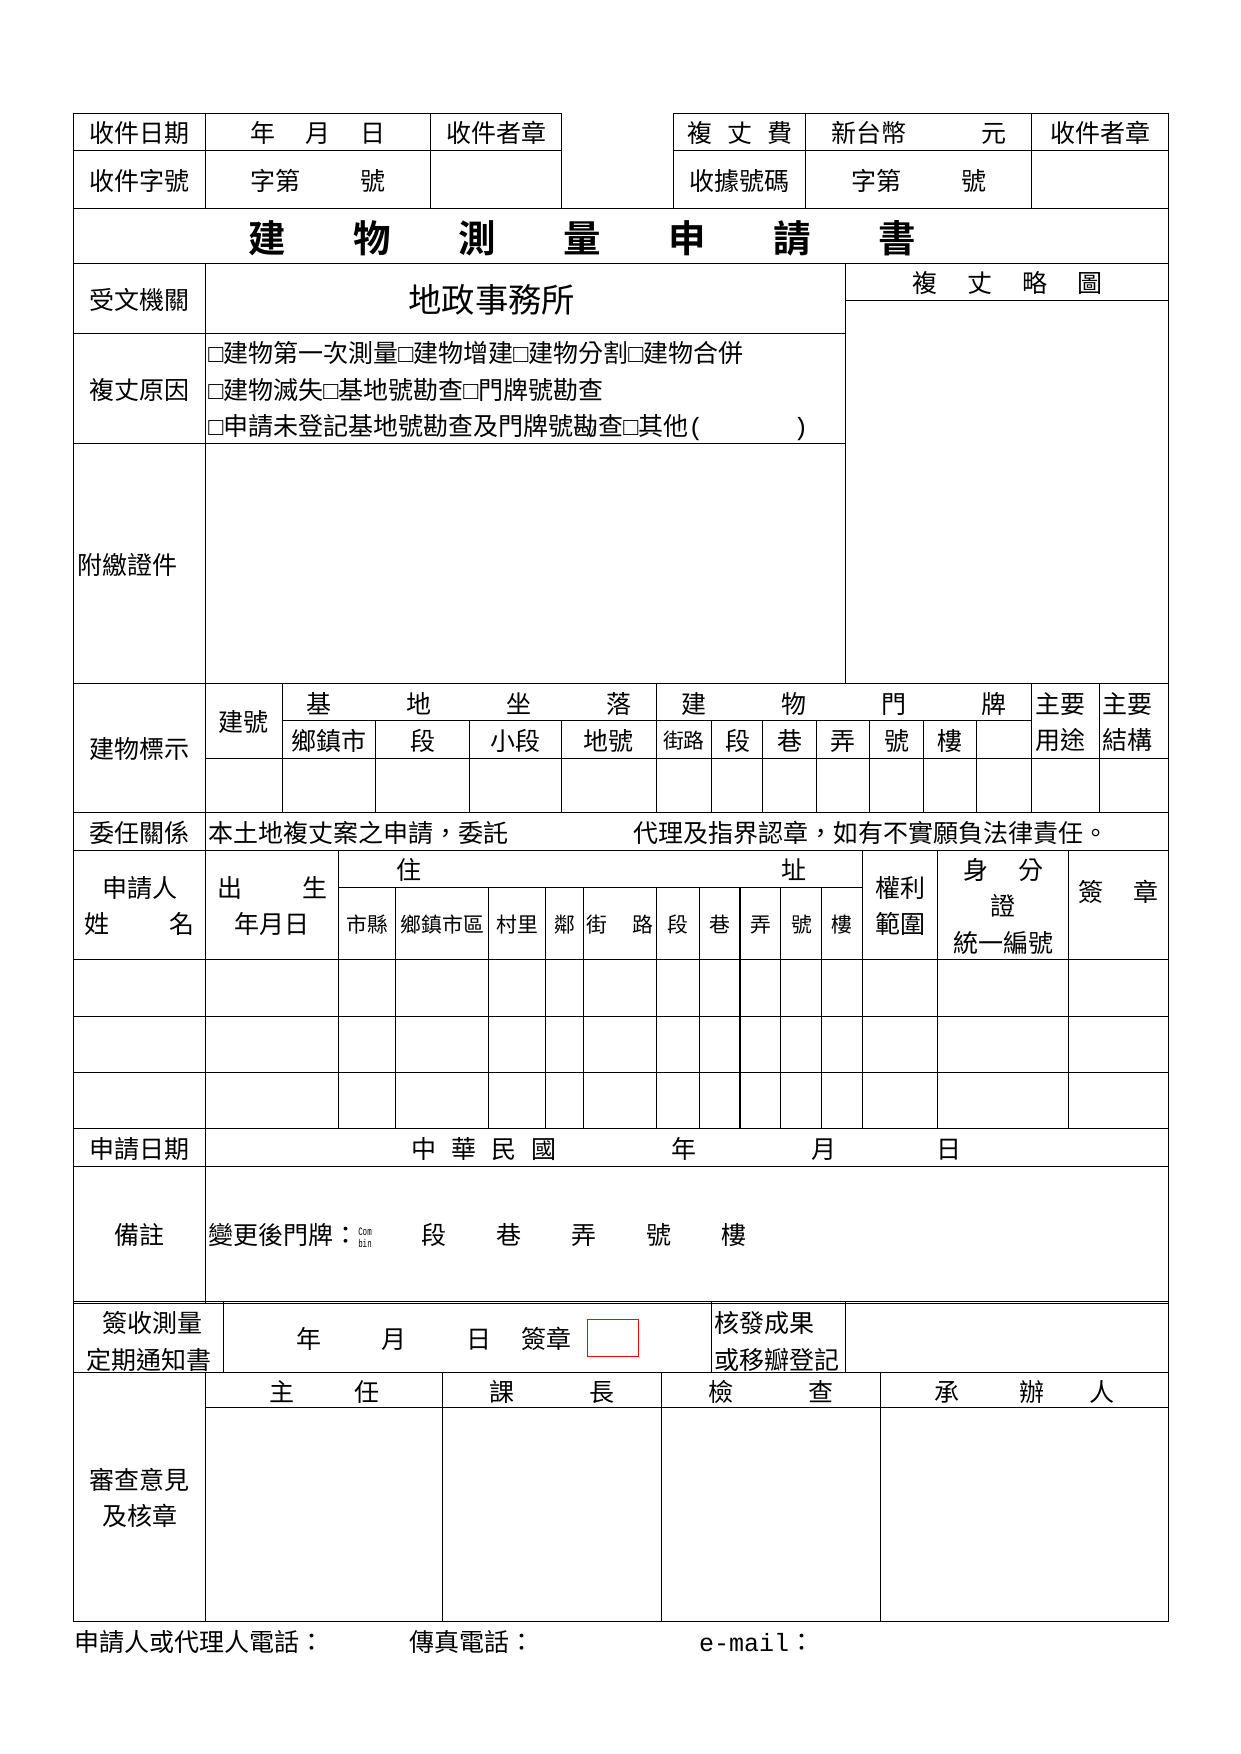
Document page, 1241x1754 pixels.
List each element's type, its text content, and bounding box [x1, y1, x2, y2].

table_cell [584, 1073, 656, 1128]
table_cell [822, 1017, 862, 1072]
table_cell 小段 [470, 721, 561, 758]
table_cell [206, 960, 338, 1016]
text 申請人或代理人電話： 傳真電話： e-mail： [74, 1622, 1166, 1659]
table_cell 住 址 [339, 851, 862, 887]
table_cell 簽收測量 定期通知書 [74, 1304, 223, 1372]
table_cell 段 [376, 721, 469, 758]
table_cell [817, 759, 869, 812]
table_cell [938, 1073, 1068, 1128]
table_cell [470, 759, 561, 812]
table_cell 巷 [700, 888, 739, 959]
table_cell 委任關係 [74, 813, 205, 849]
table_cell 鄉鎮市 [283, 721, 375, 758]
table_cell [938, 1017, 1068, 1072]
table_cell 弄 [817, 721, 869, 758]
table_cell [700, 960, 739, 1016]
table_cell 本土地複丈案之申請，委託 代理及指界認章，如有不實願負法律責任。 [206, 813, 1168, 849]
table_cell [431, 151, 561, 208]
table_cell [1032, 759, 1099, 812]
table_cell 號 [870, 721, 923, 758]
table_cell [870, 759, 923, 812]
table_cell [206, 1073, 338, 1128]
table_cell [741, 1073, 780, 1128]
table_cell [339, 960, 395, 1016]
table_cell □建物第一次測量□建物增建□建物分割□建物合併 □建物滅失□基地號勘查□門牌號勘查 □申請未登記基地號勘查及門牌號勘查□其他( ) [206, 334, 845, 443]
table_cell [657, 759, 711, 812]
table_cell [584, 960, 656, 1016]
table_header 收件者章 [1032, 114, 1168, 150]
table_cell [881, 1408, 1168, 1621]
table_cell 段 [657, 888, 699, 959]
table_cell 中 華 民 國 年 月 日 [206, 1129, 1168, 1166]
table_cell [562, 759, 656, 812]
table_cell 巷 [763, 721, 816, 758]
table_cell [206, 1408, 442, 1621]
table_cell 檢 查 [662, 1373, 880, 1407]
table_cell 村里 [489, 888, 545, 959]
table_header 新台幣 元 [806, 114, 1031, 150]
table_cell [74, 960, 205, 1016]
table_cell [741, 960, 780, 1016]
table_cell 主要結構 [1100, 684, 1168, 758]
table_cell 收件字號 [74, 151, 205, 208]
table_cell 街 路 [584, 888, 656, 959]
table_header 年 月 日 [206, 114, 430, 150]
table_cell 年 月 日 簽章 [224, 1304, 711, 1372]
table_cell [1032, 151, 1168, 208]
table_cell [443, 1408, 661, 1621]
table_cell [339, 1017, 395, 1072]
table_cell [700, 1073, 739, 1128]
table_cell [489, 1017, 545, 1072]
table_cell [938, 960, 1068, 1016]
table_cell [712, 759, 762, 812]
table_cell 基 地 坐 落 [283, 684, 656, 720]
table_cell [74, 1017, 205, 1072]
table_cell 收據號碼 [674, 151, 805, 208]
table_cell 核發成果 或移瓣登記 [712, 1304, 845, 1372]
table_cell 建號 [206, 684, 282, 758]
table_cell 受文機關 [74, 264, 205, 333]
table_cell [1100, 759, 1168, 812]
table_cell 主 任 [206, 1373, 442, 1407]
table_cell [74, 1073, 205, 1128]
table_cell [763, 759, 816, 812]
table_cell 樓 [924, 721, 976, 758]
table_cell [1069, 1073, 1168, 1128]
table_cell [206, 1017, 338, 1072]
table_cell 建 物 測 量 申 請 書 [74, 209, 1168, 263]
table_cell 地政事務所 [206, 264, 845, 333]
table_cell 段 [712, 721, 762, 758]
table_cell [546, 1073, 583, 1128]
table_cell [396, 960, 488, 1016]
table_cell [489, 1073, 545, 1128]
table_cell 附繳證件 [74, 444, 205, 683]
table_cell [657, 1017, 699, 1072]
table_cell 申請人 姓 名 [74, 851, 205, 959]
table_cell 出 生 年月日 [206, 851, 338, 959]
table_cell 申請日期 [74, 1129, 205, 1166]
table_cell [822, 1073, 862, 1128]
table_cell 變更後門牌：Combin 段 巷 弄 號 樓 [206, 1167, 1168, 1301]
table_cell [662, 1408, 880, 1621]
table_cell [822, 960, 862, 1016]
table_cell [657, 960, 699, 1016]
table_cell [863, 1017, 937, 1072]
table_cell 建 物 門 牌 [657, 684, 1031, 720]
table_cell [781, 1073, 821, 1128]
table_cell 課 長 [443, 1373, 661, 1407]
table_cell [206, 759, 282, 812]
table_cell [396, 1017, 488, 1072]
table_cell [781, 960, 821, 1016]
table_cell 地號 [562, 721, 656, 758]
table_cell 承 辦 人 [881, 1373, 1168, 1407]
table_cell [584, 1017, 656, 1072]
table_cell [846, 301, 1168, 683]
table_cell 審查意見 及核章 [74, 1373, 205, 1621]
table_cell [781, 1017, 821, 1072]
table_cell 號 [781, 888, 821, 959]
table_cell 複 丈 略 圖 [846, 264, 1168, 300]
table_header [562, 113, 673, 208]
table_cell [1069, 1017, 1168, 1072]
table_cell [863, 1073, 937, 1128]
table_cell 樓 [822, 888, 862, 959]
table_cell 市縣 [339, 888, 395, 959]
table_cell 建物標示 [74, 684, 205, 812]
table_cell [741, 1017, 780, 1072]
table_cell [977, 759, 1031, 812]
table_cell [376, 759, 469, 812]
table_cell 主要用途 [1032, 684, 1099, 758]
table_header 複 丈 費 [674, 114, 805, 150]
table_cell [846, 1304, 1168, 1372]
table_cell [489, 960, 545, 1016]
table_cell [924, 759, 976, 812]
table_header 收件者章 [431, 114, 561, 150]
table_cell [339, 1073, 395, 1128]
table_cell 鄰 [546, 888, 583, 959]
table_cell [657, 1073, 699, 1128]
table_cell [546, 1017, 583, 1072]
table_cell 字第 號 [806, 151, 1031, 208]
table_cell 字第 號 [206, 151, 430, 208]
table_cell 鄉鎮市區 [396, 888, 488, 959]
table_cell 備註 [74, 1167, 205, 1301]
table_cell [977, 721, 1031, 758]
table_cell [1069, 960, 1168, 1016]
table_header 收件日期 [74, 114, 205, 150]
table_cell 簽 章 [1069, 851, 1168, 959]
table_cell [863, 960, 937, 1016]
table_cell 身 分 證 統一編號 [938, 851, 1068, 959]
table_cell 複丈原因 [74, 334, 205, 443]
table_cell 街路 [657, 721, 711, 758]
table_cell 權利 範圍 [863, 851, 937, 959]
table_cell [700, 1017, 739, 1072]
table_cell [206, 444, 845, 683]
table_cell [396, 1073, 488, 1128]
table_cell [546, 960, 583, 1016]
table_cell [283, 759, 375, 812]
table_cell 弄 [741, 888, 780, 959]
